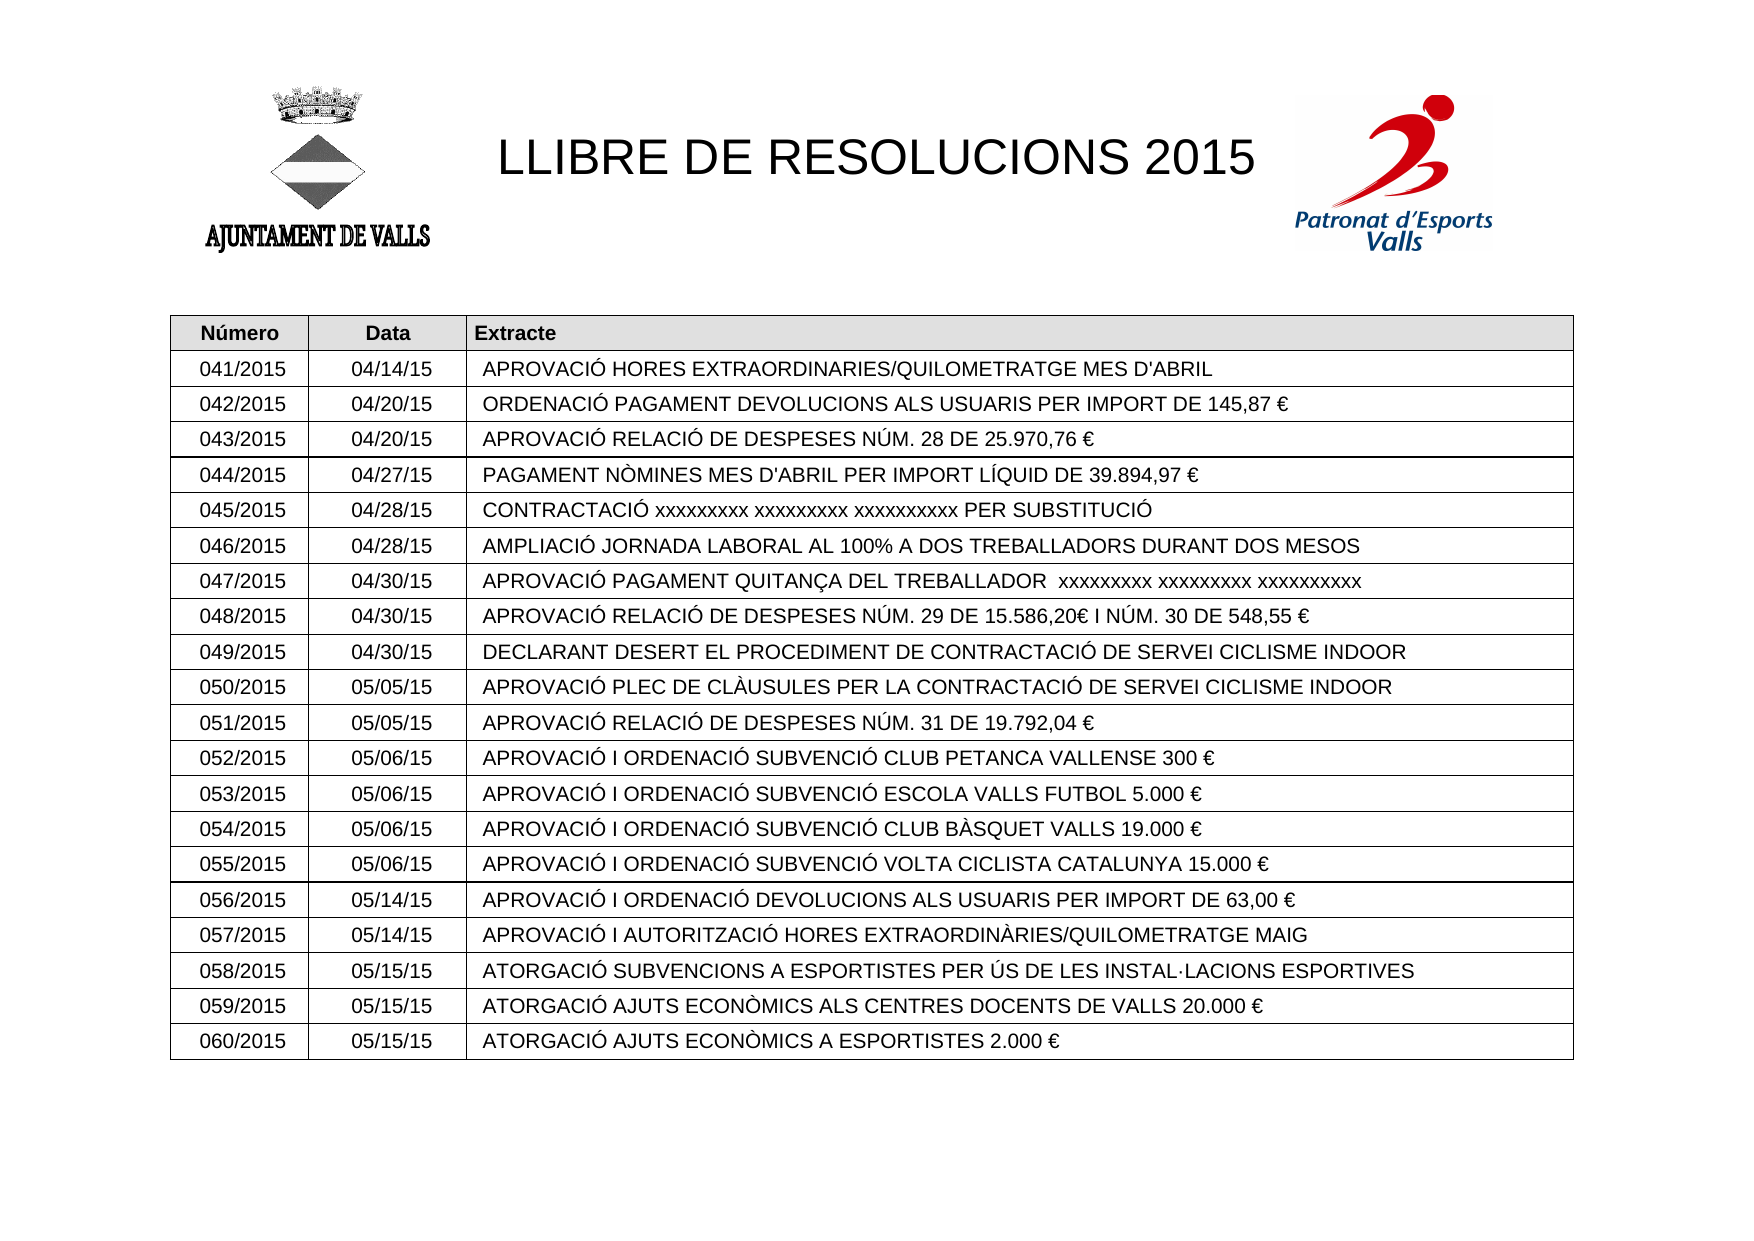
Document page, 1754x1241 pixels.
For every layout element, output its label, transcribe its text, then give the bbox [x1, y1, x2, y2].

table_header Número [171, 316, 308, 350]
table_cell 14/05/15 [309, 918, 466, 952]
table_cell 054/2015 [171, 812, 308, 846]
table_cell 20/04/15 [309, 422, 466, 456]
table_cell 06/05/15 [309, 741, 466, 775]
table_cell 056/2015 [171, 883, 308, 917]
table_cell ORDENACIÓ PAGAMENT DEVOLUCIONS ALS USUARIS PER IMPORT DE 145,87 € [467, 387, 1573, 421]
table_cell 050/2015 [171, 670, 308, 704]
table_cell 047/2015 [171, 564, 308, 598]
table_cell CONTRACTACIÓ xxxxxxxxx xxxxxxxxx xxxxxxxxxx PER SUBSTITUCIÓ [467, 493, 1573, 527]
table_cell APROVACIÓ I ORDENACIÓ DEVOLUCIONS ALS USUARIS PER IMPORT DE 63,00 € [467, 883, 1573, 917]
table_cell 049/2015 [171, 635, 308, 669]
table_cell 053/2015 [171, 776, 308, 811]
table_cell 057/2015 [171, 918, 308, 952]
table_cell 15/05/15 [309, 989, 466, 1023]
table_cell PAGAMENT NÒMINES MES D'ABRIL PER IMPORT LÍQUID DE 39.894,97 € [467, 458, 1573, 492]
table_cell APROVACIÓ I ORDENACIÓ SUBVENCIÓ CLUB PETANCA VALLENSE 300 € [467, 741, 1573, 775]
table_cell APROVACIÓ I AUTORITZACIÓ HORES EXTRAORDINÀRIES/QUILOMETRATGE MAIG [467, 918, 1573, 952]
table_cell 058/2015 [171, 953, 308, 988]
picture [1295, 95, 1493, 251]
table_cell APROVACIÓ I ORDENACIÓ SUBVENCIÓ VOLTA CICLISTA CATALUNYA 15.000 € [467, 847, 1573, 881]
table_cell 06/05/15 [309, 812, 466, 846]
table_cell 14/05/15 [309, 883, 466, 917]
table_cell DECLARANT DESERT EL PROCEDIMENT DE CONTRACTACIÓ DE SERVEI CICLISME INDOOR [467, 635, 1573, 669]
table_header Extracte [467, 316, 1573, 350]
table_cell 045/2015 [171, 493, 308, 527]
table_cell ATORGACIÓ AJUTS ECONÒMICS ALS CENTRES DOCENTS DE VALLS 20.000 € [467, 989, 1573, 1023]
table_cell 14/04/15 [309, 351, 466, 386]
table_cell APROVACIÓ PAGAMENT QUITANÇA DEL TREBALLADOR xxxxxxxxx xxxxxxxxx xxxxxxxxxx [467, 564, 1573, 598]
table_cell 044/2015 [171, 458, 308, 492]
table_cell 05/05/15 [309, 670, 466, 704]
table_cell 043/2015 [171, 422, 308, 456]
table_cell 060/2015 [171, 1024, 308, 1058]
table_cell APROVACIÓ RELACIÓ DE DESPESES NÚM. 31 DE 19.792,04 € [467, 705, 1573, 740]
table_cell 046/2015 [171, 528, 308, 563]
table_cell 15/05/15 [309, 953, 466, 988]
table_cell 048/2015 [171, 599, 308, 633]
table_cell 30/04/15 [309, 564, 466, 598]
table_cell 06/05/15 [309, 776, 466, 811]
table_cell APROVACIÓ RELACIÓ DE DESPESES NÚM. 28 DE 25.970,76 € [467, 422, 1573, 456]
table_cell 042/2015 [171, 387, 308, 421]
table_cell 27/04/15 [309, 458, 466, 492]
table_cell 28/04/15 [309, 528, 466, 563]
table_cell 041/2015 [171, 351, 308, 386]
table_cell ATORGACIÓ SUBVENCIONS A ESPORTISTES PER ÚS DE LES INSTAL·LACIONS ESPORTIVES [467, 953, 1573, 988]
table_cell APROVACIÓ HORES EXTRAORDINARIES/QUILOMETRATGE MES D'ABRIL [467, 351, 1573, 386]
table_cell 05/05/15 [309, 705, 466, 740]
table_cell 055/2015 [171, 847, 308, 881]
table_cell 059/2015 [171, 989, 308, 1023]
table_cell AMPLIACIÓ JORNADA LABORAL AL 100% A DOS TREBALLADORS DURANT DOS MESOS [467, 528, 1573, 563]
table_cell 06/05/15 [309, 847, 466, 881]
table_cell APROVACIÓ PLEC DE CLÀUSULES PER LA CONTRACTACIÓ DE SERVEI CICLISME INDOOR [467, 670, 1573, 704]
table_cell 15/05/15 [309, 1024, 466, 1058]
table_header Data [309, 316, 466, 350]
table_cell 052/2015 [171, 741, 308, 775]
table_cell 30/04/15 [309, 599, 466, 633]
table_cell 28/04/15 [309, 493, 466, 527]
table_cell APROVACIÓ RELACIÓ DE DESPESES NÚM. 29 DE 15.586,20€ I NÚM. 30 DE 548,55 € [467, 599, 1573, 633]
table_cell APROVACIÓ I ORDENACIÓ SUBVENCIÓ CLUB BÀSQUET VALLS 19.000 € [467, 812, 1573, 846]
table_cell 30/04/15 [309, 635, 466, 669]
table_cell 051/2015 [171, 705, 308, 740]
table_cell ATORGACIÓ AJUTS ECONÒMICS A ESPORTISTES 2.000 € [467, 1024, 1573, 1058]
table_cell APROVACIÓ I ORDENACIÓ SUBVENCIÓ ESCOLA VALLS FUTBOL 5.000 € [467, 776, 1573, 811]
table_cell 20/04/15 [309, 387, 466, 421]
